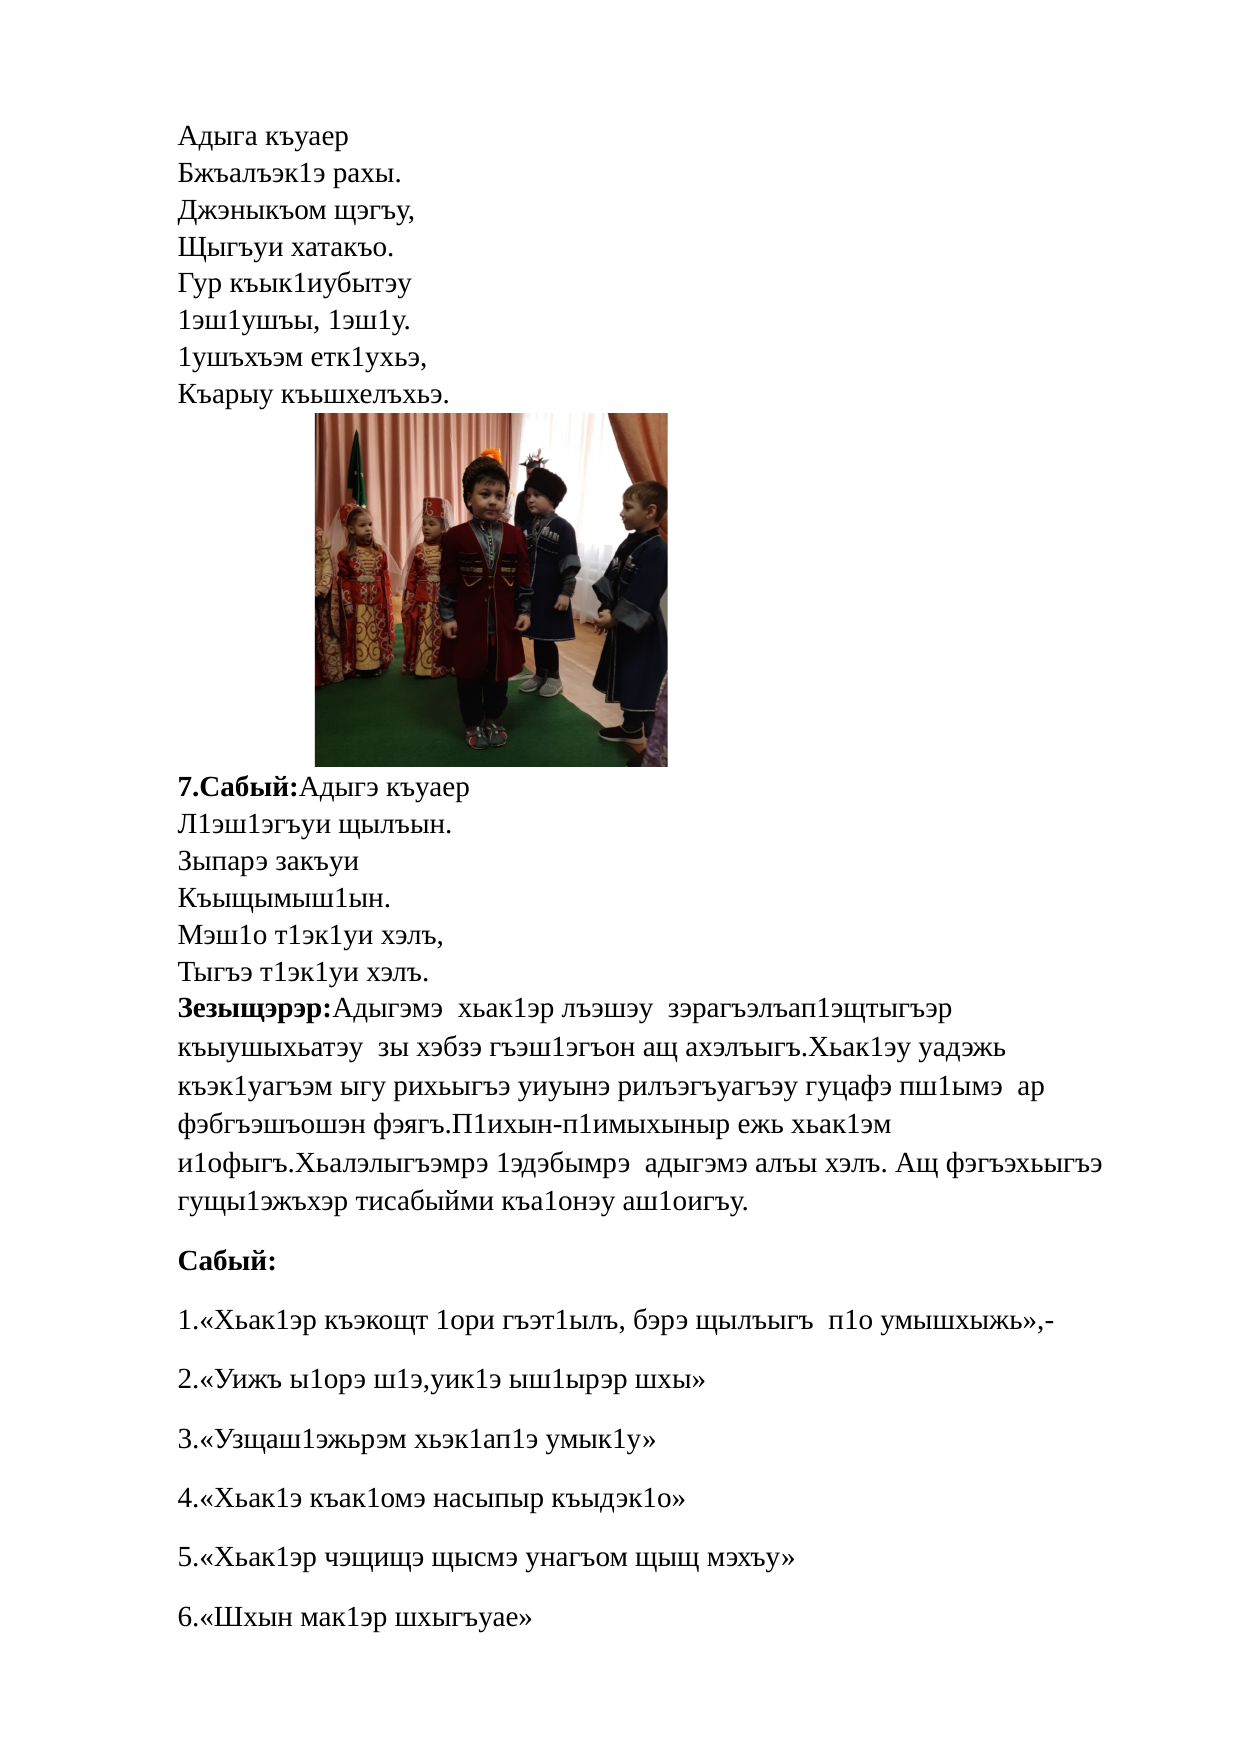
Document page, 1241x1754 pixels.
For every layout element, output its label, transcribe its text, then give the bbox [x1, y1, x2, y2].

text Гур къык1иубытэу [177, 266, 1152, 299]
text Мэш1о т1эк1уи хэлъ, [177, 917, 1152, 950]
text 1.«Хьак1эр къэкощт 1ори гъэт1ылъ, бэрэ щылъыгъ п1о умышхыжь»,- [177, 1302, 1152, 1336]
text Зыпарэ закъуи [177, 843, 1152, 877]
text Тыгъэ т1эк1уи хэлъ. [177, 954, 1152, 987]
text Зезыщэрэр:Адыгэмэ хьак1эр лъэшэу зэрагъэлъап1эщтыгъэр къыушыхьатэу зы хэбзэ гъэш1эгъон ащ ахэлъыгъ.Хьак1эу уадэжь къэк1уагъэм ыгу рихьыгъэ уиуынэ рилъэгъуагъэу гуцафэ пш1ымэ ар фэбгъэшъошэн фэягъ.П1ихын-п1имыхыныр ежь хьак1эм и1офыгъ.Хьалэлыгъэмрэ 1эдэбымрэ адыгэмэ алъы хэлъ. Ащ фэгъэхьыгъэ гущы1эжъхэр тисабыйми къа1онэу аш1оигъу. [177, 991, 1152, 1217]
text Л1эш1эгъуи щылъын. [177, 806, 1152, 840]
text Къыщымыш1ын. [177, 880, 1152, 913]
text Джэныкъом щэгъу, [177, 192, 1152, 225]
text 4.«Хьак1э къак1омэ насыпыр къыдэк1о» [177, 1480, 1152, 1514]
text Къарыу къьшхелъхьэ. [177, 376, 1152, 410]
text 2.«Уижъ ы1орэ ш1э,уик1э ыш1ырэр шхы» [177, 1361, 1152, 1395]
text 1эш1ушъы, 1эш1у. [177, 302, 1152, 336]
text 5.«Хьак1эр чэщищэ щысмэ унагъом щыщ мэхъу» [177, 1539, 1152, 1573]
text 6.«Шхын мак1эр шхыгъуае» [177, 1599, 1152, 1632]
text Щыгъуи хатакъо. [177, 229, 1152, 262]
text 1ушъхъэм етк1ухьэ, [177, 339, 1152, 373]
text Бжъалъэк1э рахы. [177, 155, 1152, 188]
text 7.Сабый:Адыгэ къуаер [177, 769, 1152, 803]
text Адыга къуаер [177, 118, 1152, 152]
text 3.«Узщаш1эжьрэм хьэк1ап1э умык1у» [177, 1421, 1152, 1454]
text Сабый: [177, 1243, 1152, 1276]
